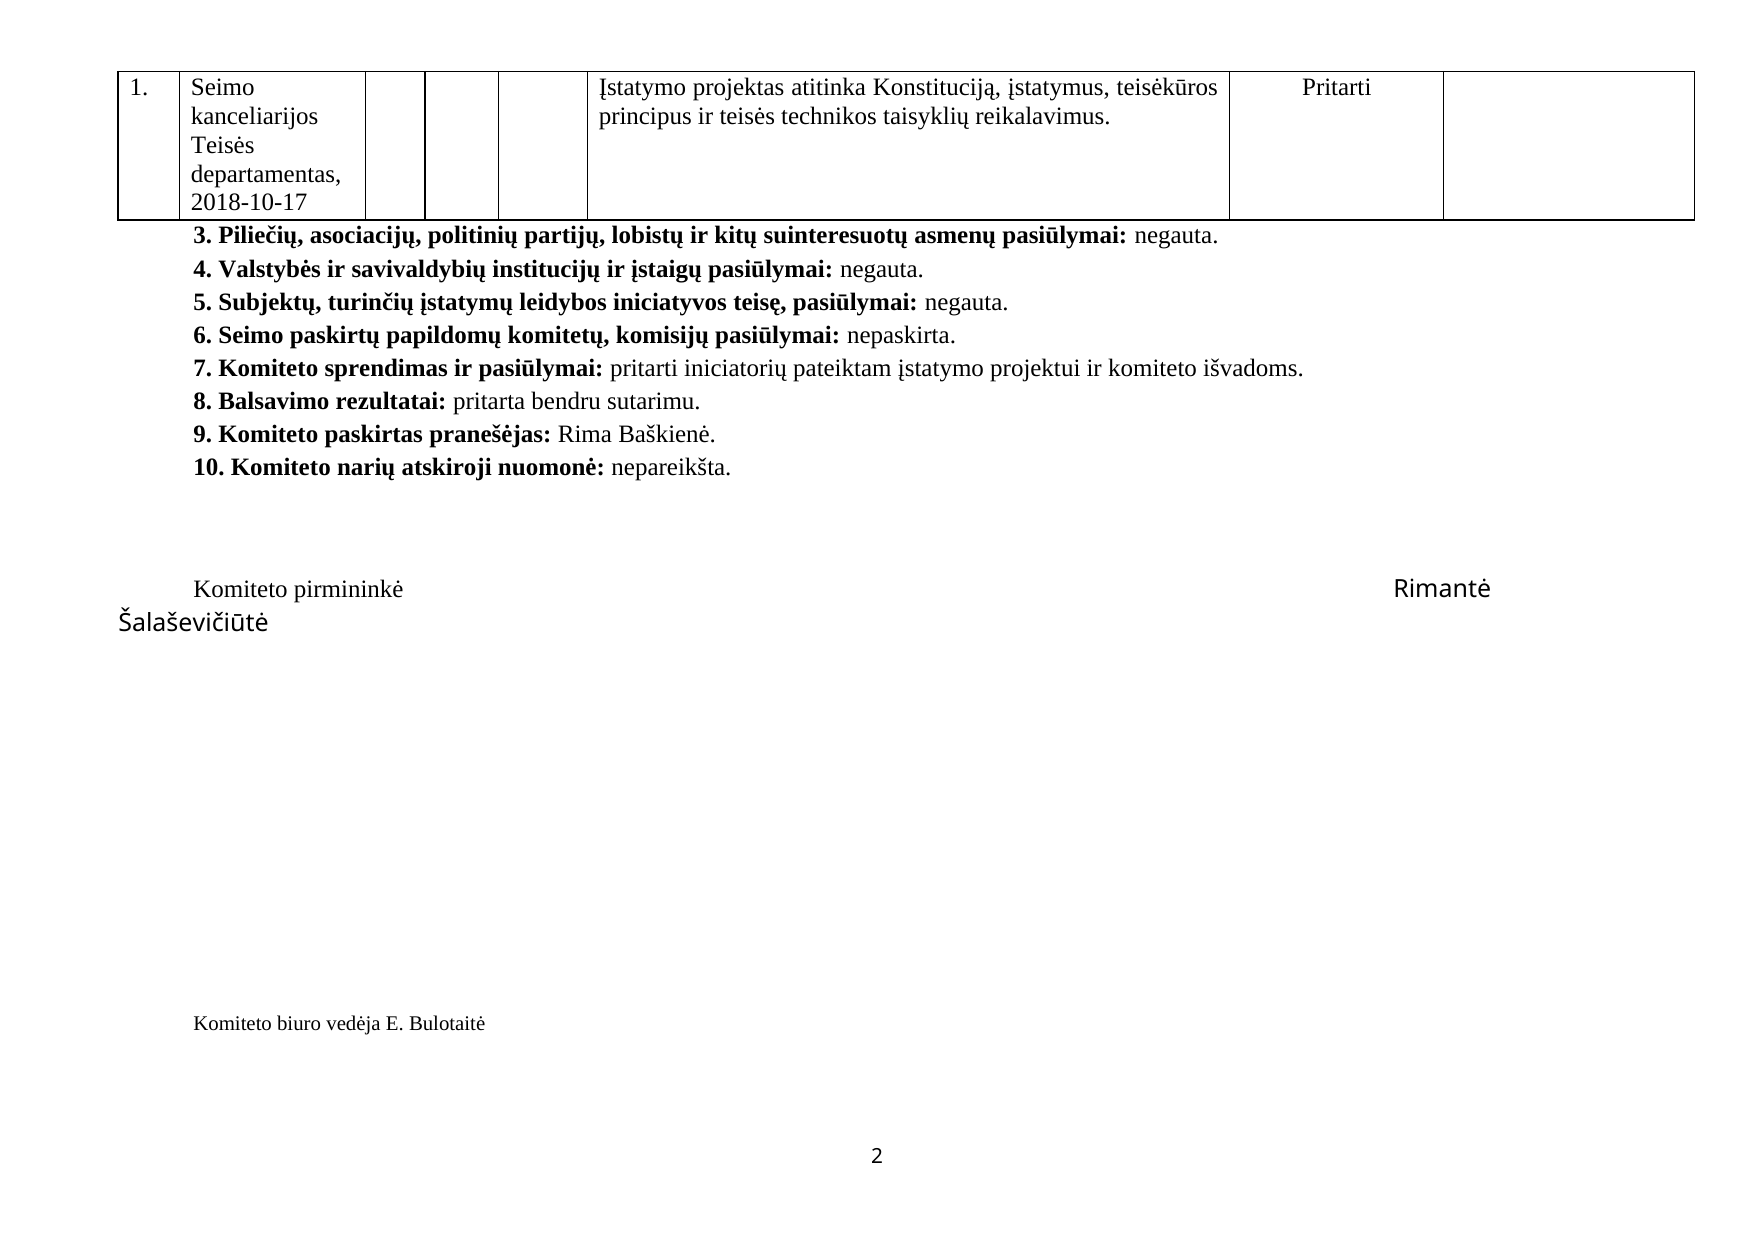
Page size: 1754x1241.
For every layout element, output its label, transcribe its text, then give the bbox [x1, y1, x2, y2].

table_cell 1. [119, 72, 179, 219]
table_cell [1444, 72, 1694, 219]
text 8. Balsavimo rezultatai: pritarta bendru sutarimu. [118, 386, 1635, 414]
text Komiteto biuro vedėja E. Bulotaitė [118, 1011, 1635, 1034]
table_cell Įstatymo projektas atitinka Konstituciją, įstatymus, teisėkūros principus ir teisės technikos taisyklių reikalavimus. [588, 72, 1229, 219]
table_cell Seimo kanceliarijos Teisės departamentas, 2018-10-17 [180, 72, 365, 219]
text 3. Piliečių, asociacijų, politinių partijų, lobistų ir kitų suinteresuotų asmenų pasiūlymai: negauta. [118, 221, 1635, 249]
text 9. Komiteto paskirtas pranešėjas: Rima Baškienė. [118, 419, 1635, 447]
text Komiteto pirmininkė Rimantė Šalaševičiūtė [118, 571, 1635, 639]
text 6. Seimo paskirtų papildomų komitetų, komisijų pasiūlymai: nepaskirta. [118, 320, 1635, 348]
text 4. Valstybės ir savivaldybių institucijų ir įstaigų pasiūlymai: negauta. [118, 254, 1635, 282]
table_cell [499, 72, 587, 219]
text 10. Komiteto narių atskiroji nuomonė: nepareikšta. [118, 452, 1635, 481]
text 7. Komiteto sprendimas ir pasiūlymai: pritarti iniciatorių pateiktam įstatymo projektui ir komiteto išvadoms. [193, 353, 1635, 381]
text 5. Subjektų, turinčių įstatymų leidybos iniciatyvos teisę, pasiūlymai: negauta. [118, 287, 1635, 315]
table_cell [426, 72, 498, 219]
table_cell [366, 72, 424, 219]
table_cell Pritarti [1230, 72, 1443, 219]
